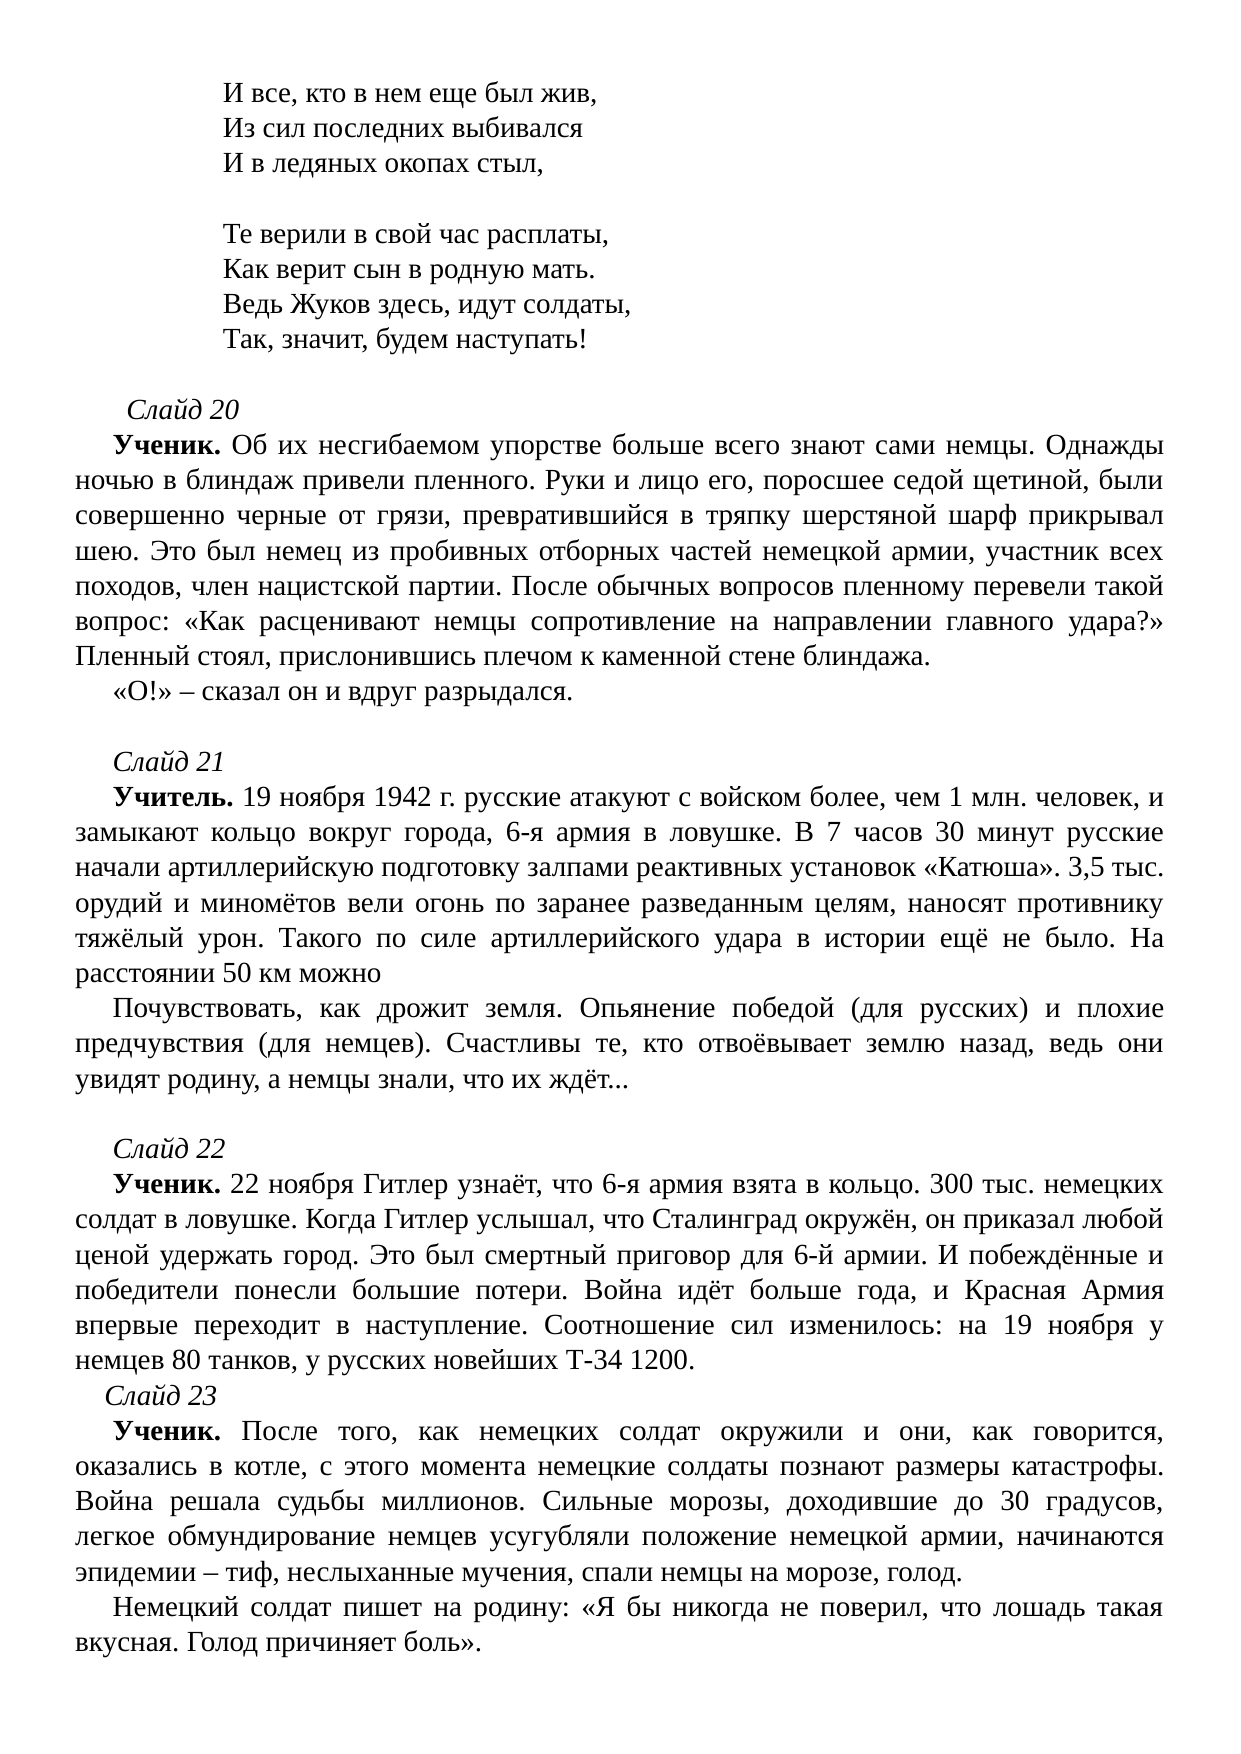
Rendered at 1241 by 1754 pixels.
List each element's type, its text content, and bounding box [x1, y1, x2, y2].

text Слайд 22 [75, 1131, 1165, 1165]
text Те верили в свой час расплаты, Как верит сын в родную мать. Ведь Жуков здесь, идут солдаты, Так, значит, будем наступать! [75, 216, 1165, 355]
text Слайд 21 [75, 744, 1165, 777]
text Слайд 23 [75, 1378, 1165, 1411]
text И все, кто в нем еще был жив, Из сил последних выбивался И в ледяных окопах стыл, [75, 75, 1165, 179]
text Почувствовать, как дрожит земля. Опьянение победой (для русских) и плохие предчувствия (для немцев). Счастливы те, кто отвоёвывает землю назад, ведь они увидят родину, а немцы знали, что их ждёт... [75, 990, 1165, 1094]
text Слайд 20 [75, 392, 1165, 425]
text Немецкий солдат пишет на родину: «Я бы никогда не поверил, что лошадь такая вкусная. Голод причиняет боль». [75, 1589, 1165, 1658]
text «О!» – сказал он и вдруг разрыдался. [75, 673, 1165, 707]
text Учитель. 19 ноября 1942 г. русские атакуют с войском более, чем 1 млн. человек, и замыкают кольцо вокруг города, 6-я армия в ловушке. В 7 часов 30 минут русские начали артиллерийскую подготовку залпами реактивных установок «Катюша». 3,5 тыс. орудий и миномётов вели огонь по заранее разведанным целям, наносят противнику тяжёлый урон. Такого по силе артиллерийского удара в истории ещё не было. На расстоянии 50 км можно [75, 779, 1165, 989]
text Ученик. Об их несгибаемом упорстве больше всего знают сами немцы. Однажды ночью в блиндаж привели пленного. Руки и лицо его, поросшее седой щетиной, были совершенно черные от грязи, превратившийся в тряпку шерстяной шарф прикрывал шею. Это был немец из пробивных отборных частей немецкой армии, участник всех походов, член нацистской партии. После обычных вопросов пленному перевели такой вопрос: «Как расценивают немцы сопротивление на направлении главного удара?» Пленный стоял, прислонившись плечом к каменной стене блиндажа. [75, 427, 1165, 672]
text Ученик. После того, как немецких солдат окружили и они, как говорится, оказались в котле, с этого момента немецкие солдаты познают размеры катастрофы. Война решала судьбы миллионов. Сильные морозы, доходившие до 30 градусов, легкое обмундирование немцев усугубляли положение немецкой армии, начинаются эпидемии – тиф, неслыханные мучения, спали немцы на морозе, голод. [75, 1413, 1165, 1587]
text Ученик. 22 ноября Гитлер узнаёт, что 6-я армия взята в кольцо. 300 тыс. немецких солдат в ловушке. Когда Гитлер услышал, что Сталинград окружён, он приказал любой ценой удержать город. Это был смертный приговор для 6-й армии. И побеждённые и победители понесли большие потери. Война идёт больше года, и Красная Армия впервые переходит в наступление. Соотношение сил изменилось: на 19 ноября у немцев 80 танков, у русских новейших Т-34 1200. [75, 1166, 1165, 1376]
